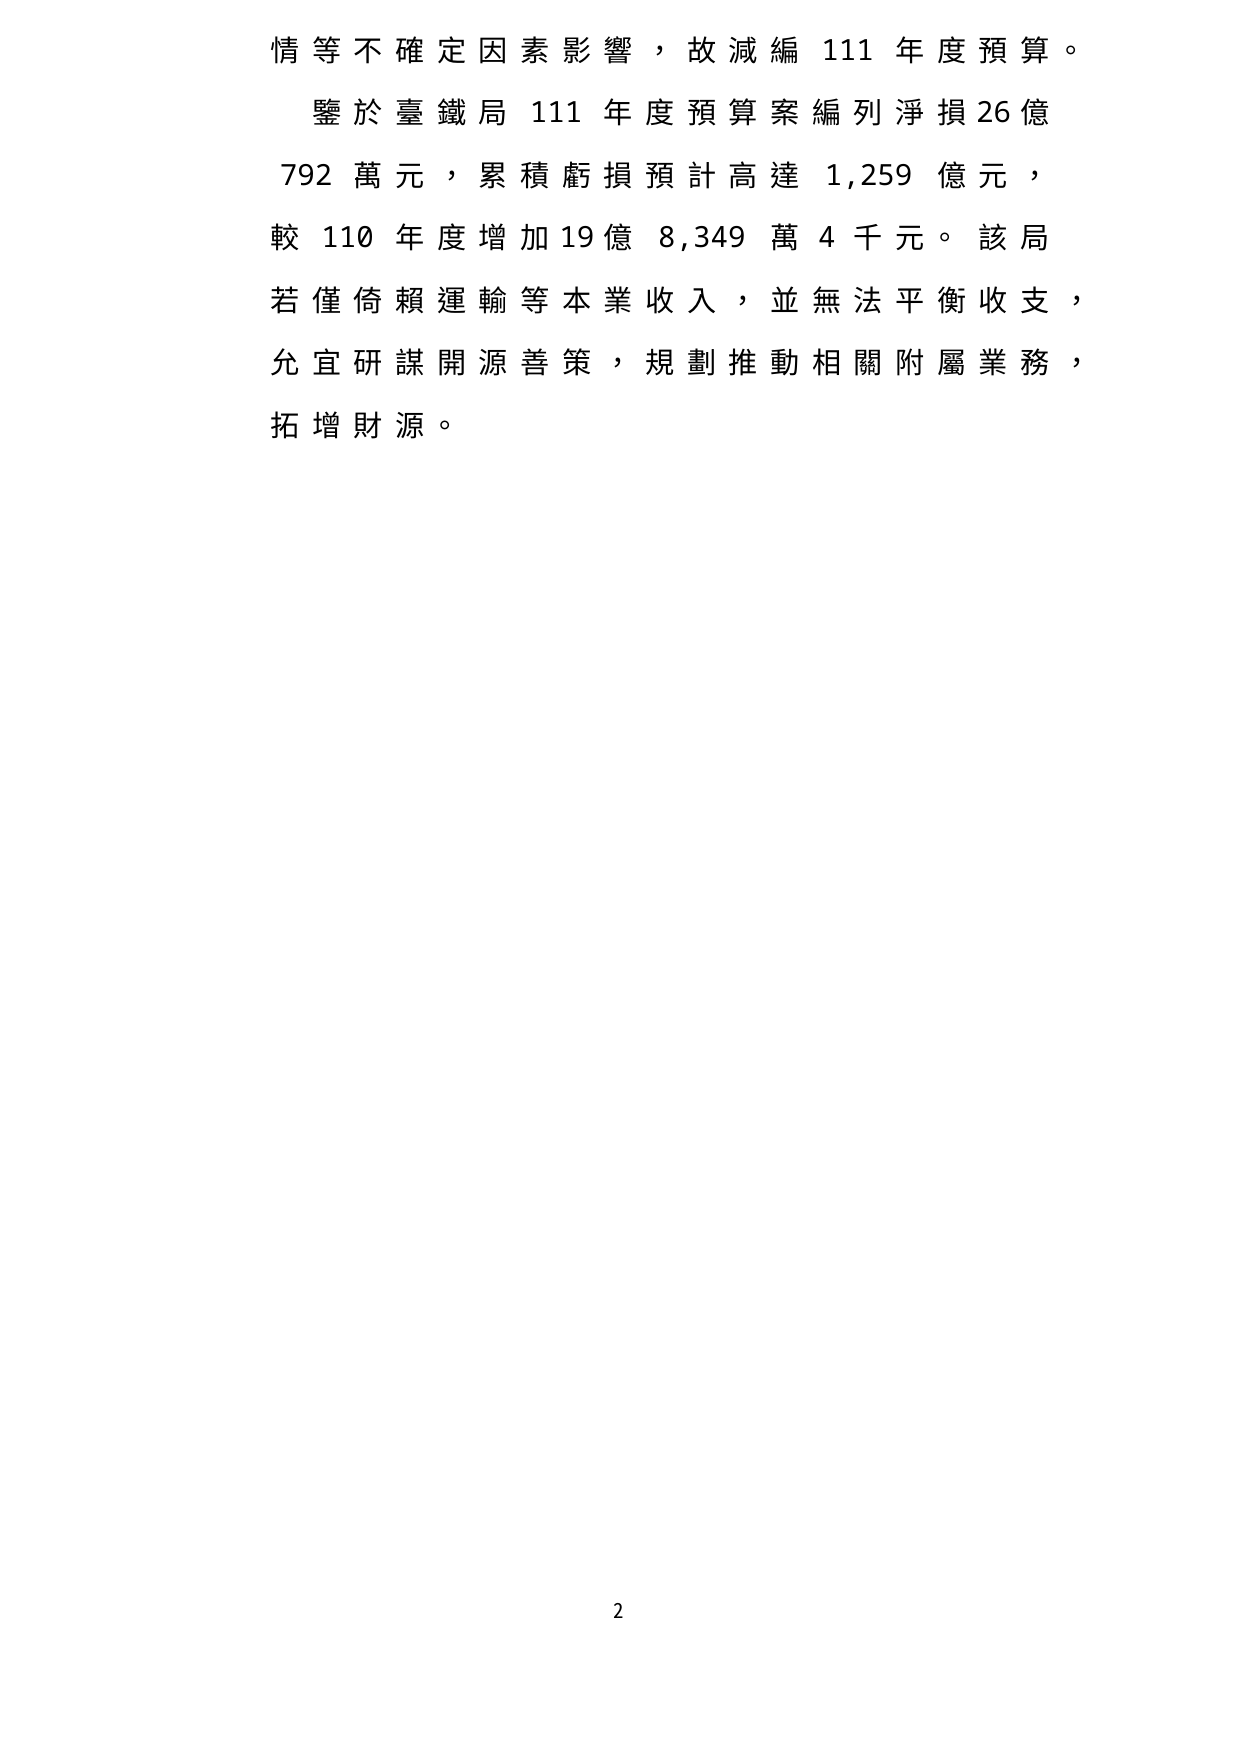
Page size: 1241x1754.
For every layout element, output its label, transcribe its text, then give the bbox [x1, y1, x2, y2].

text 參據該局說明，因辦公區域與會議室、演藝廳均在同一棟樓，受疫情影響，為降低員工感染風險，疫情期間會議室、演藝廳暫停出租。考量111年度會議室出租可能仍受疫情等不確定因素影響，故減編111年度預算。 [240, 7, 1056, 69]
text 鑒於臺鐵局111年度預算案編列淨損26億792萬元，累積虧損預計高達1,259億元，較110年度增加19億8,349萬4千元。該局若僅倚賴運輸等本業收入，並無法平衡收支，允宜研謀開源善策，規劃推動相關附屬業務，拓增財源。 [240, 69, 1056, 444]
